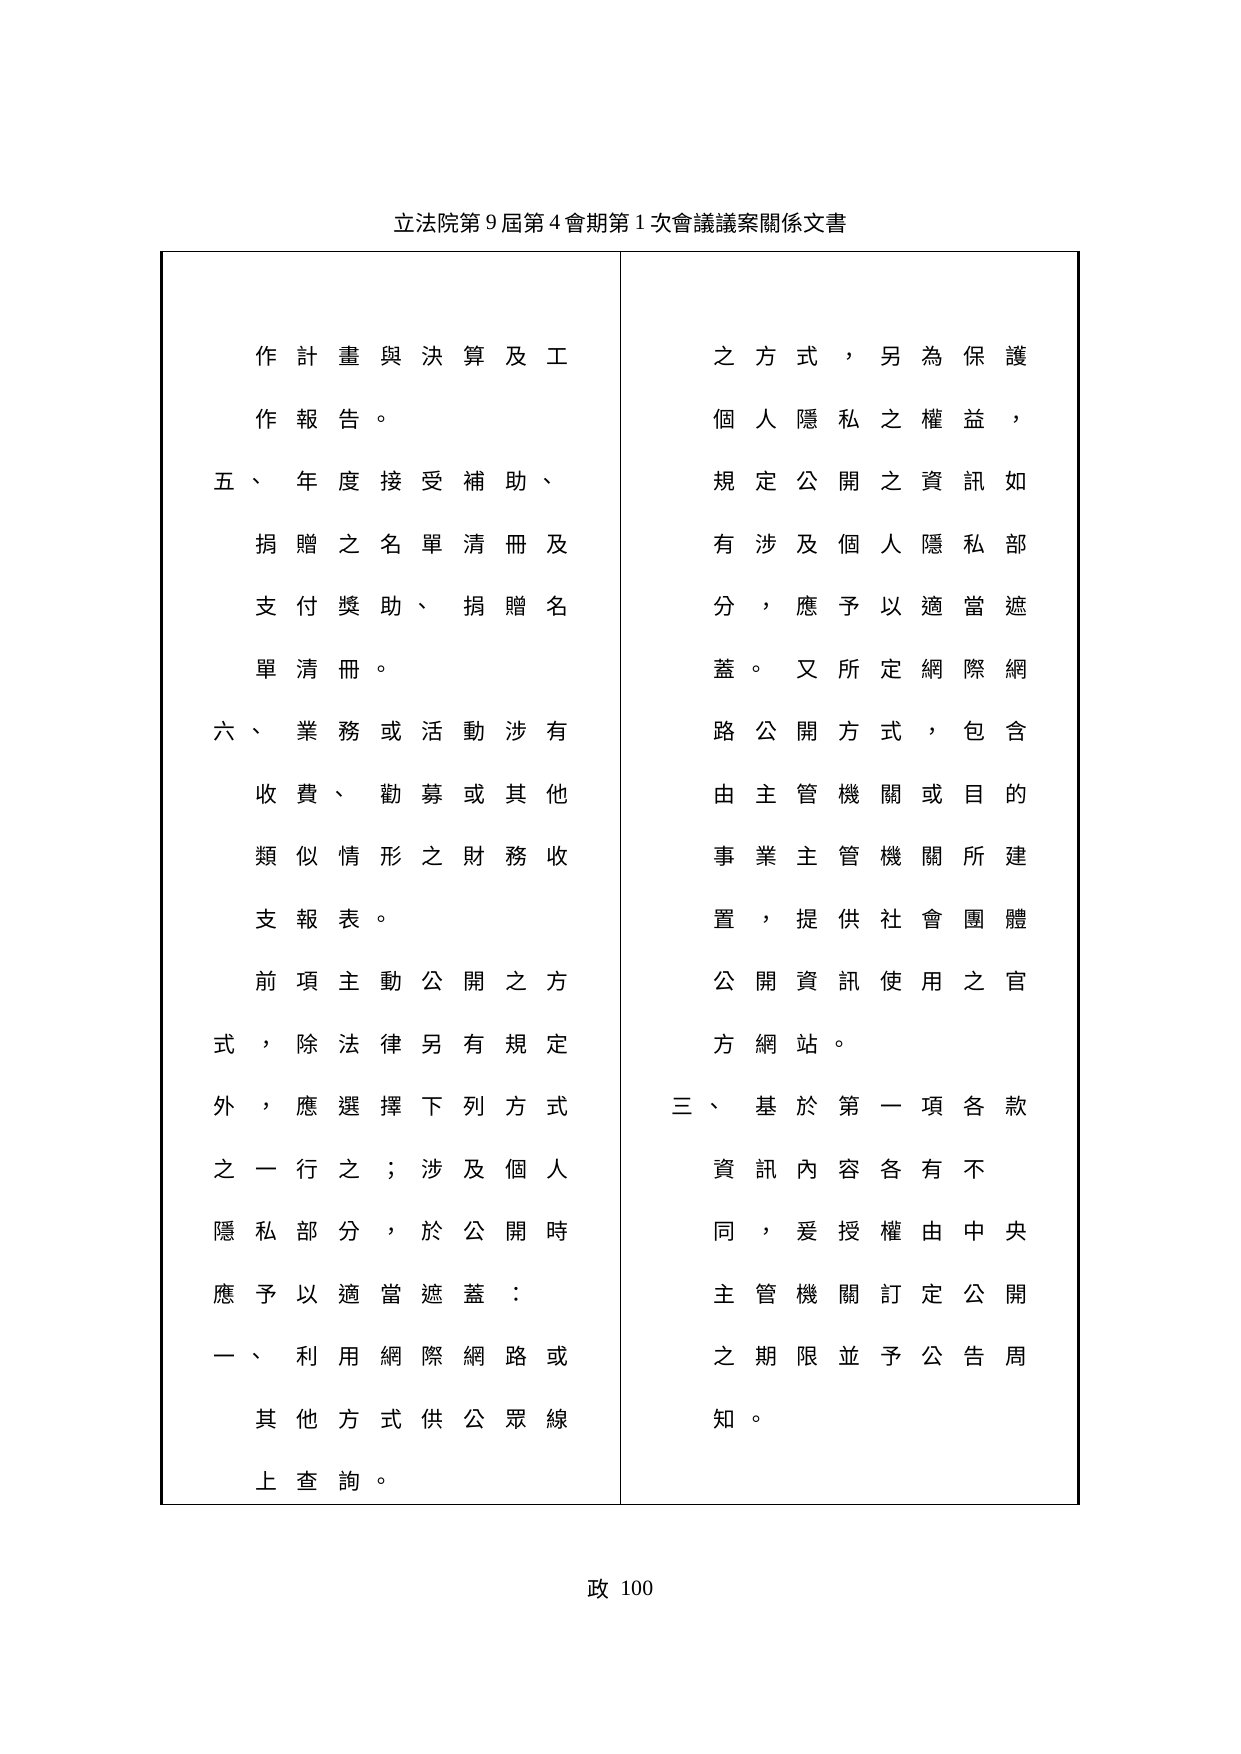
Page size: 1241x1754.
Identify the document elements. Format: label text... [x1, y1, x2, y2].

table_cell 之方式，另為保護個人隱私之權益，規定公開之資訊如有涉及個人隱私部分，應予以適當遮蓋。又所定網際網路公開方式，包含由主管機關或目的事業主管機關所建置，提供社會團體公開資訊使用之官方網站。 三、基於第一項各款資訊內容各有不同，爰授權由中央主管機關訂定公開之期限並予公告周知。 [621, 252, 1077, 1504]
table_cell 第三十一條 下列資訊，社會團體應主動公開： 一、第七條第二項規定應登記之事項。 二、依本法登記之年、月、日及登記證書證號；法人登記之年、月、日及登記證書證號。 三、會員（會員代表）大會、理事會及監事會會議紀錄。 四、年度之預算、工作計畫與決算及工作報告。 五、年度接受補助、捐贈之名單清冊及支付獎助、捐贈名單清冊。 六、業務或活動涉有收費、勸募或其他類似情形之財務收支報表。 前項主動公開之方式，除法律另有規定外，應選擇下列方式之一行之；涉及個人隱私部分，於公開時應予以適當遮蓋： 一、利用網際網路或其他方式供公眾線上查詢。 二、提供公開閱覽、抄錄、影印、錄影或攝影。 第一項各款資訊公開之期限，由中央主管機關訂定並公告之。 [163, 252, 620, 1504]
